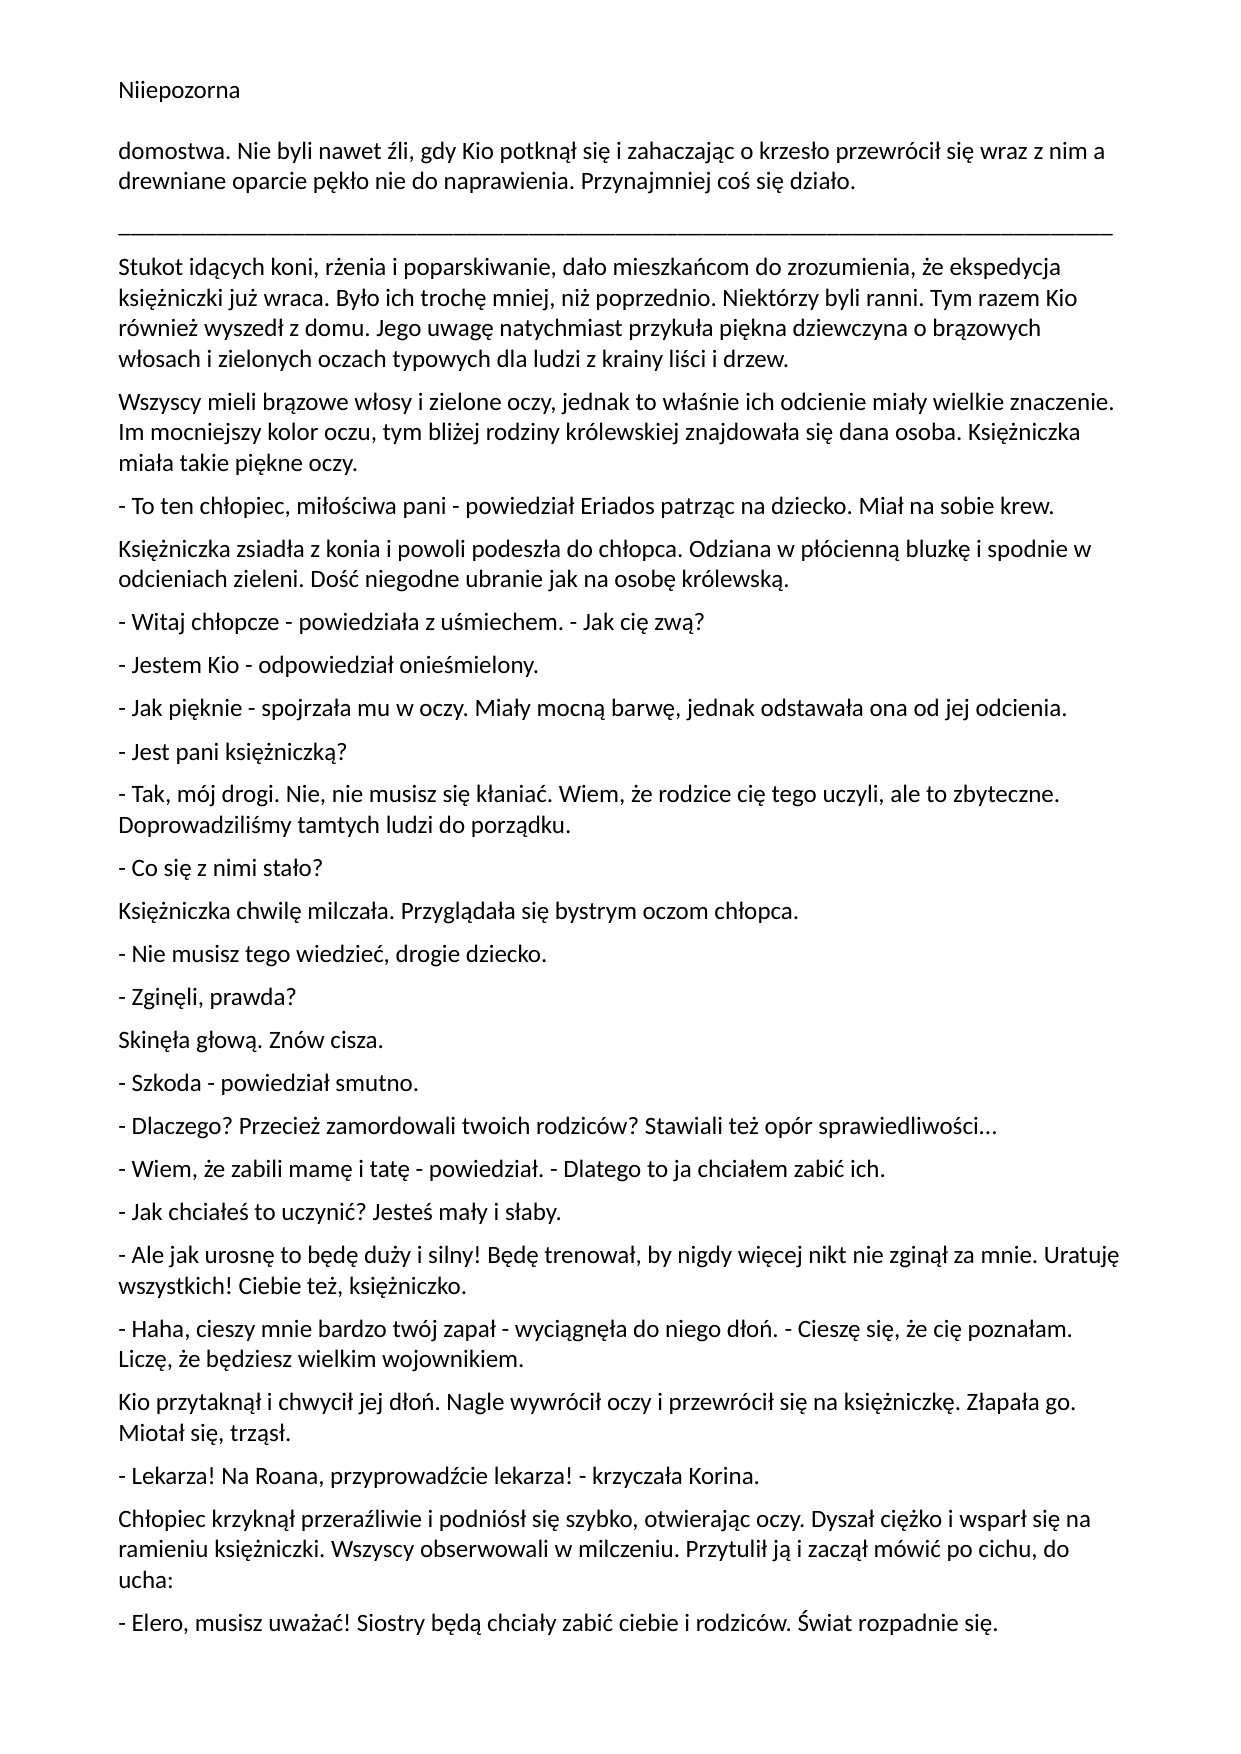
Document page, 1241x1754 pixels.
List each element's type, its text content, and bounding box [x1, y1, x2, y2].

text Chłopiec krzyknął przeraźliwie i podniósł się szybko, otwierając oczy. Dyszał ciężko i wsparł się na ramieniu księżniczki. Wszyscy obserwowali w milczeniu. Przytulił ją i zaczął mówić po cichu, do ucha: [118, 1503, 1122, 1594]
text Księżniczka chwilę milczała. Przyglądała się bystrym oczom chłopca. [118, 895, 1122, 926]
text - Elero, musisz uważać! Siostry będą chciały zabić ciebie i rodziców. Świat rozpadnie się. [118, 1607, 1122, 1638]
text Kio przytaknął i chwycił jej dłoń. Nagle wywrócił oczy i przewrócił się na księżniczkę. Złapała go. Miotał się, trząsł. [118, 1386, 1122, 1447]
text - Dlaczego? Przecież zamordowali twoich rodziców? Stawiali też opór sprawiedliwości... [118, 1110, 1122, 1141]
text Księżniczka zsiadła z konia i powoli podeszła do chłopca. Odziana w płócienną bluzkę i spodnie w odcieniach zieleni. Dość niegodne ubranie jak na osobę królewską. [118, 533, 1122, 594]
text domostwa. Nie byli nawet źli, gdy Kio potknął się i zahaczając o krzesło przewrócił się wraz z nim a drewniane oparcie pękło nie do naprawienia. Przynajmniej coś się działo. [118, 135, 1122, 196]
text - Zginęli, prawda? [118, 981, 1122, 1012]
text Stukot idących koni, rżenia i poparskiwanie, dało mieszkańcom do zrozumienia, że ekspedycja księżniczki już wraca. Było ich trochę mniej, niż poprzednio. Niektórzy byli ranni. Tym razem Kio również wyszedł z domu. Jego uwagę natychmiast przykuła piękna dziewczyna o brązowych włosach i zielonych oczach typowych dla ludzi z krainy liści i drzew. [118, 251, 1122, 373]
text Wszyscy mieli brązowe włosy i zielone oczy, jednak to właśnie ich odcienie miały wielkie znaczenie. Im mocniejszy kolor oczu, tym bliżej rodziny królewskiej znajdowała się dana osoba. Księżniczka miała takie piękne oczy. [118, 386, 1122, 477]
text - Lekarza! Na Roana, przyprowadźcie lekarza! - krzyczała Korina. [118, 1460, 1122, 1491]
text - Co się z nimi stało? [118, 852, 1122, 883]
text - Jest pani księżniczką? [118, 736, 1122, 766]
text Skinęła głową. Znów cisza. [118, 1024, 1122, 1055]
text - Jestem Kio - odpowiedział onieśmielony. [118, 649, 1122, 680]
text - Szkoda - powiedział smutno. [118, 1067, 1122, 1098]
text - Jak pięknie - spojrzała mu w oczy. Miały mocną barwę, jednak odstawała ona od jej odcienia. [118, 693, 1122, 723]
text - To ten chłopiec, miłościwa pani - powiedział Eriados patrząc na dziecko. Miał na sobie krew. [118, 490, 1122, 521]
text - Ale jak urosnę to będę duży i silny! Będę trenował, by nigdy więcej nikt nie zginął za mnie. Uratuję wszystkich! Ciebie też, księżniczko. [118, 1239, 1122, 1300]
text - Tak, mój drogi. Nie, nie musisz się kłaniać. Wiem, że rodzice cię tego uczyli, ale to zbyteczne. Doprowadziliśmy tamtych ludzi do porządku. [118, 779, 1122, 840]
text - Nie musisz tego wiedzieć, drogie dziecko. [118, 938, 1122, 969]
text ________________________________________________________________________________ [118, 208, 1122, 239]
text - Jak chciałeś to uczynić? Jesteś mały i słaby. [118, 1196, 1122, 1227]
text - Haha, cieszy mnie bardzo twój zapał - wyciągnęła do niego dłoń. - Cieszę się, że cię poznałam. Liczę, że będziesz wielkim wojownikiem. [118, 1313, 1122, 1374]
text - Wiem, że zabili mamę i tatę - powiedział. - Dlatego to ja chciałem zabić ich. [118, 1153, 1122, 1184]
text - Witaj chłopcze - powiedziała z uśmiechem. - Jak cię zwą? [118, 607, 1122, 637]
